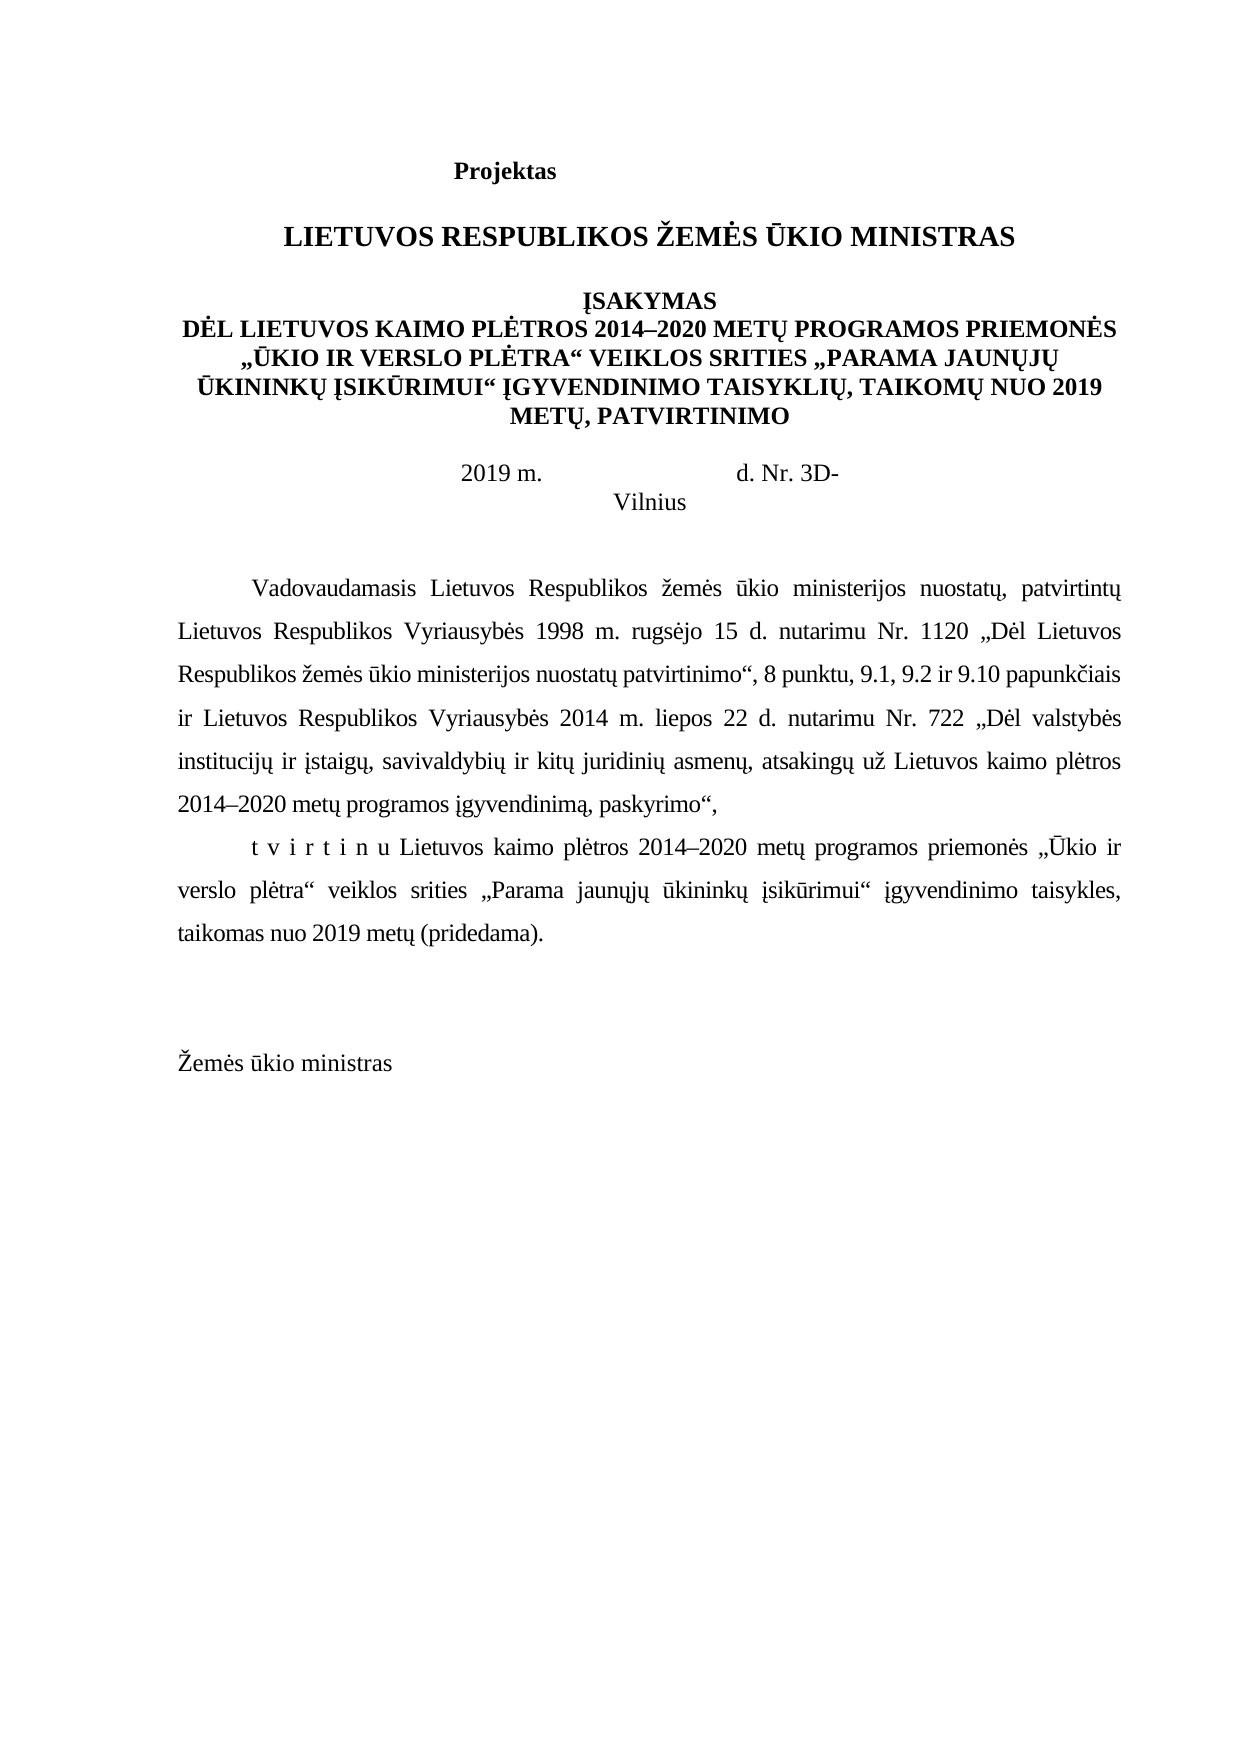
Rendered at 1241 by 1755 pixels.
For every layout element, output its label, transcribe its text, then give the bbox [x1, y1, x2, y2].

text LIETUVOS RESPUBLIKOS ŽEMĖS ŪKIO MINISTRAS [177, 219, 1122, 252]
text Vilnius [177, 487, 1122, 516]
text Vadovaudamasis Lietuvos Respublikos žemės ūkio ministerijos nuostatų, patvirtintų Lietuvos Respublikos Vyriausybės 1998 m. rugsėjo 15 d. nutarimu Nr. 1120 „Dėl Lietuvos Respublikos žemės ūkio ministerijos nuostatų patvirtinimo“, 8 punktu, 9.1, 9.2 ir 9.10 papunkčiais ir Lietuvos Respublikos Vyriausybės 2014 m. liepos 22 d. nutarimu Nr. 722 „Dėl valstybės institucijų ir įstaigų, savivaldybių ir kitų juridinių asmenų, atsakingų už Lietuvos kaimo plėtros 2014–2020 metų programos įgyvendinimą, paskyrimo“, [177, 573, 1122, 818]
text ĮSAKYMAS [177, 286, 1122, 314]
text Žemės ūkio ministras [177, 1048, 1122, 1076]
text 2019 m. d. Nr. 3D- [177, 458, 1122, 487]
text t v i r t i n u Lietuvos kaimo plėtros 2014–2020 metų programos priemonės „Ūkio ir verslo plėtra“ veiklos srities „Parama jaunųjų ūkininkų įsikūrimui“ įgyvendinimo taisykles, taikomas nuo 2019 metų (pridedama). [177, 832, 1122, 947]
text DĖL LIETUVOS KAIMO PLĖTROS 2014–2020 METŲ PROGRAMOS PRIEMONĖS „ŪKIO IR VERSLO PLĖTRA“ VEIKLOS SRITIES „PARAMA JAUNŲJŲ ŪKININKŲ ĮSIKŪRIMUI“ ĮGYVENDINIMO TAISYKLIŲ, TAIKOMŲ NUO 2019 METŲ, PATVIRTINIMO [177, 314, 1122, 429]
text Projektas [177, 156, 1122, 185]
